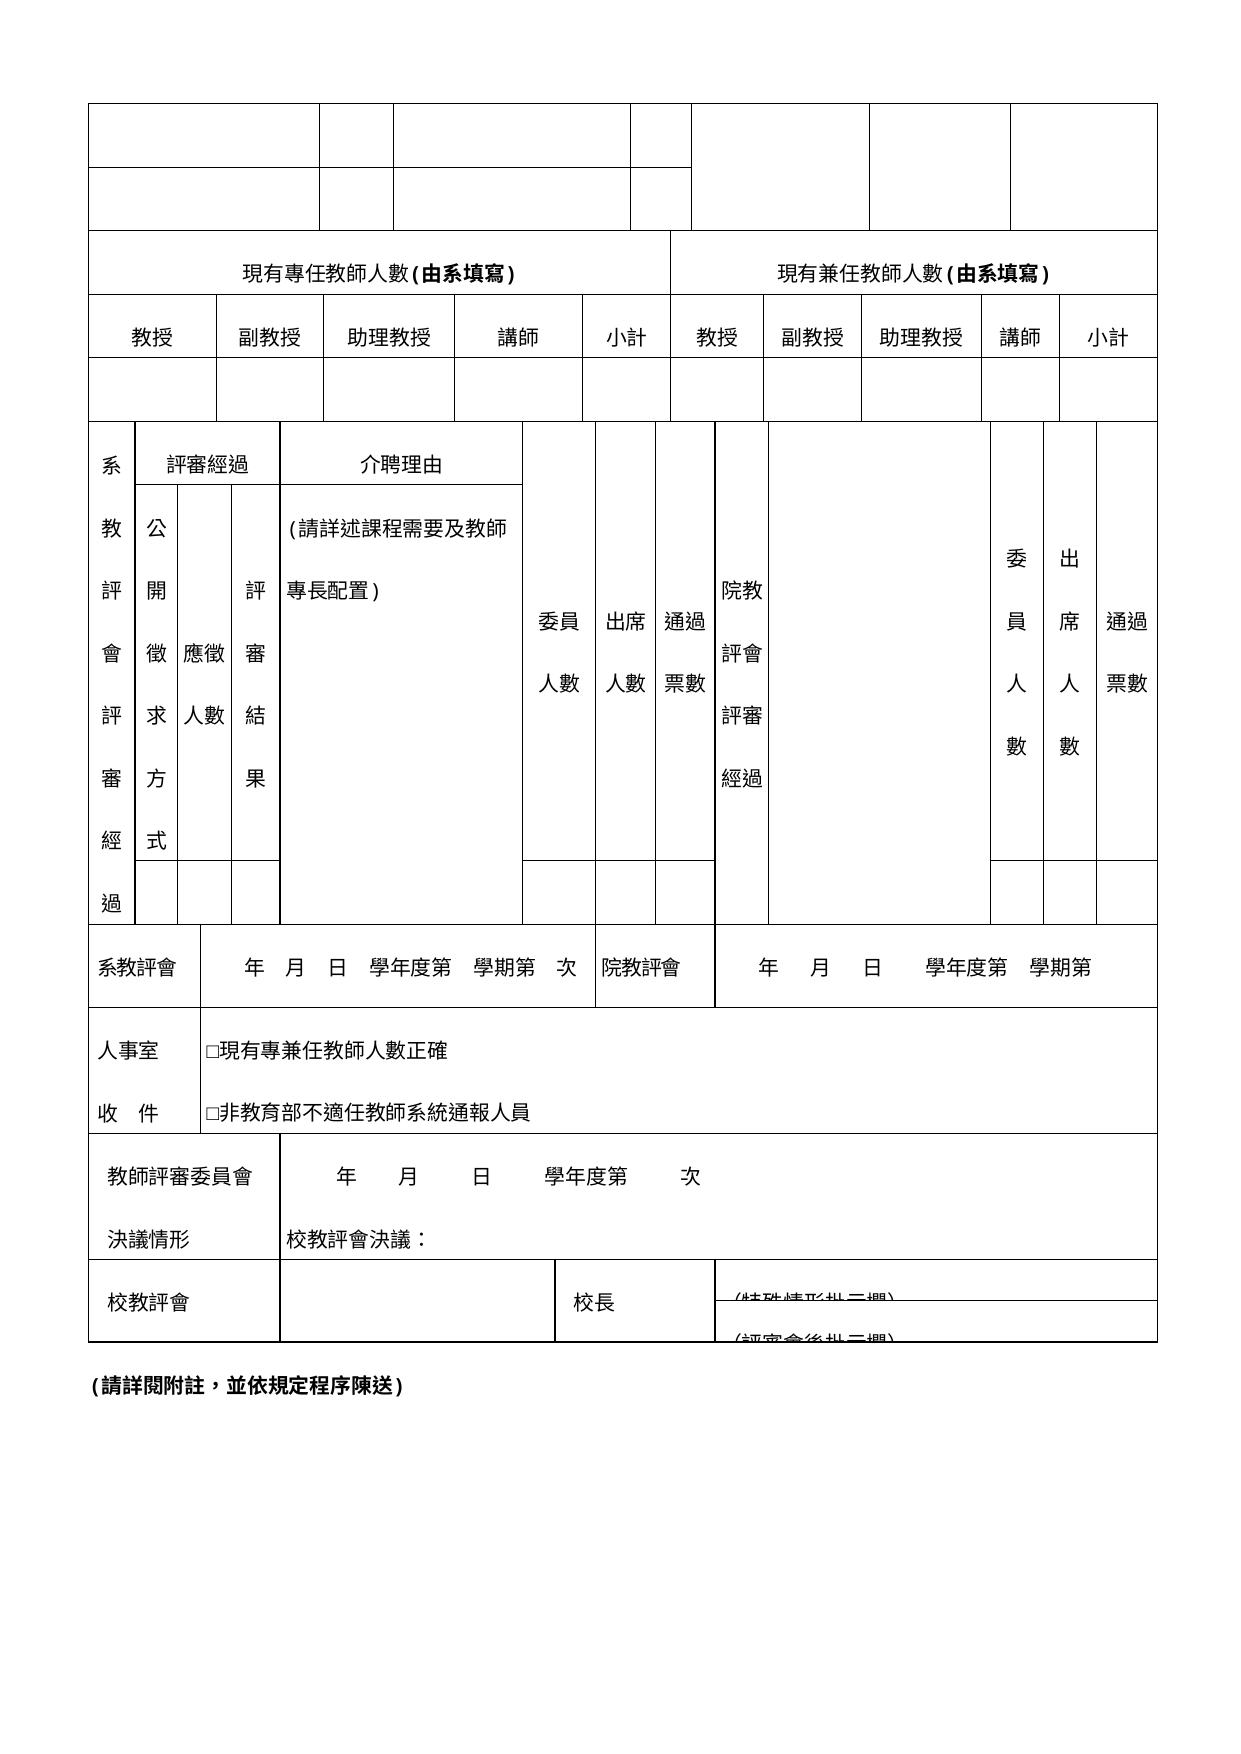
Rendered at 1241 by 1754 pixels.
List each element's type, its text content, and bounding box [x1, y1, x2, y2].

table_cell [324, 358, 454, 421]
table_cell (請詳述課程需要及教師專長配置) [281, 485, 522, 924]
table_cell [671, 358, 763, 421]
table_cell [1011, 104, 1157, 230]
table_cell 人事室 收 件 [89, 1008, 200, 1133]
table_cell [281, 1260, 554, 1341]
table_cell [320, 104, 393, 167]
table_cell [136, 861, 177, 924]
table_cell [320, 168, 393, 230]
table_cell [596, 861, 655, 924]
table_cell 評審經過 [136, 422, 279, 484]
table_cell 公開徵求方式 [136, 485, 177, 860]
table_cell 通過票數 [1097, 422, 1157, 860]
table_cell [1097, 861, 1157, 924]
text (請詳閱附註，並依規定程序陳送) [89, 1343, 1152, 1405]
table_cell 校教評會 召集人 簽註 [89, 1260, 279, 1341]
table_cell 年 月 日 學年度第 學期第 次 系教評會決議： [201, 925, 595, 1007]
table_cell 講師 [455, 295, 582, 357]
table_cell 年 月 日 學年度第 學期第 次院教評會決議： [716, 925, 1157, 1007]
table_cell 院教評會 召集人 簽章 [596, 925, 714, 1007]
table_cell [982, 358, 1059, 421]
table_cell [394, 168, 630, 230]
table_cell 小計 [583, 295, 670, 357]
table_cell [178, 861, 231, 924]
table_cell [232, 861, 279, 924]
table_cell [692, 104, 869, 230]
table_cell 系教評會 召集人 簽章 [89, 925, 200, 1007]
table_cell [631, 104, 691, 167]
table_cell [89, 104, 319, 167]
table_cell [769, 422, 990, 924]
table_cell 委員人數 [523, 422, 595, 860]
table_cell 年 月 日 學年度第 次 校教評會決議： [281, 1134, 1157, 1259]
table_cell （評審會後批示欄） [716, 1301, 1157, 1341]
table_cell [523, 861, 595, 924]
table_cell 院教評會評審經過 [716, 422, 768, 924]
table_cell [1044, 861, 1096, 924]
table_cell [217, 358, 323, 421]
table_cell 教授 [89, 295, 216, 357]
table_cell 小計 [1060, 295, 1157, 357]
table_cell 委員人數 [991, 422, 1043, 860]
table_cell 現有兼任教師人數(由系填寫) [671, 231, 1157, 294]
table_cell [583, 358, 670, 421]
table_cell 教師評審委員會決議情形 [89, 1134, 279, 1259]
table_cell [89, 168, 319, 230]
table_cell 應徵人數 [178, 485, 231, 860]
table_cell □現有專兼任教師人數正確 □非教育部不適任教師系統通報人員 [201, 1008, 1157, 1133]
table_cell 通過票數 [656, 422, 714, 860]
table_cell 出席人數 [596, 422, 655, 860]
table_cell 助理教授 [862, 295, 981, 357]
table_cell 講師 [982, 295, 1059, 357]
table_cell [89, 358, 216, 421]
table_cell （特殊情形批示欄） [716, 1260, 1157, 1300]
table_cell 出席人數 [1044, 422, 1096, 860]
table_cell [631, 168, 691, 230]
table_cell 校長 批示 [556, 1260, 714, 1341]
table_cell 現有專任教師人數(由系填寫) [89, 231, 670, 294]
table_cell [1060, 358, 1157, 421]
table_cell 介聘理由 [281, 422, 522, 484]
table_cell 系教評會評審經過 [89, 422, 134, 924]
table_cell [764, 358, 861, 421]
table_cell [394, 104, 630, 167]
table_cell 評審結果 [232, 485, 279, 860]
table_cell 教授 [671, 295, 763, 357]
table_cell [455, 358, 582, 421]
table_cell 副教授 [217, 295, 323, 357]
table_cell [862, 358, 981, 421]
table_cell [991, 861, 1043, 924]
table_cell 副教授 [764, 295, 861, 357]
table_cell [656, 861, 714, 924]
table_cell [870, 104, 1010, 230]
table_cell 助理教授 [324, 295, 454, 357]
